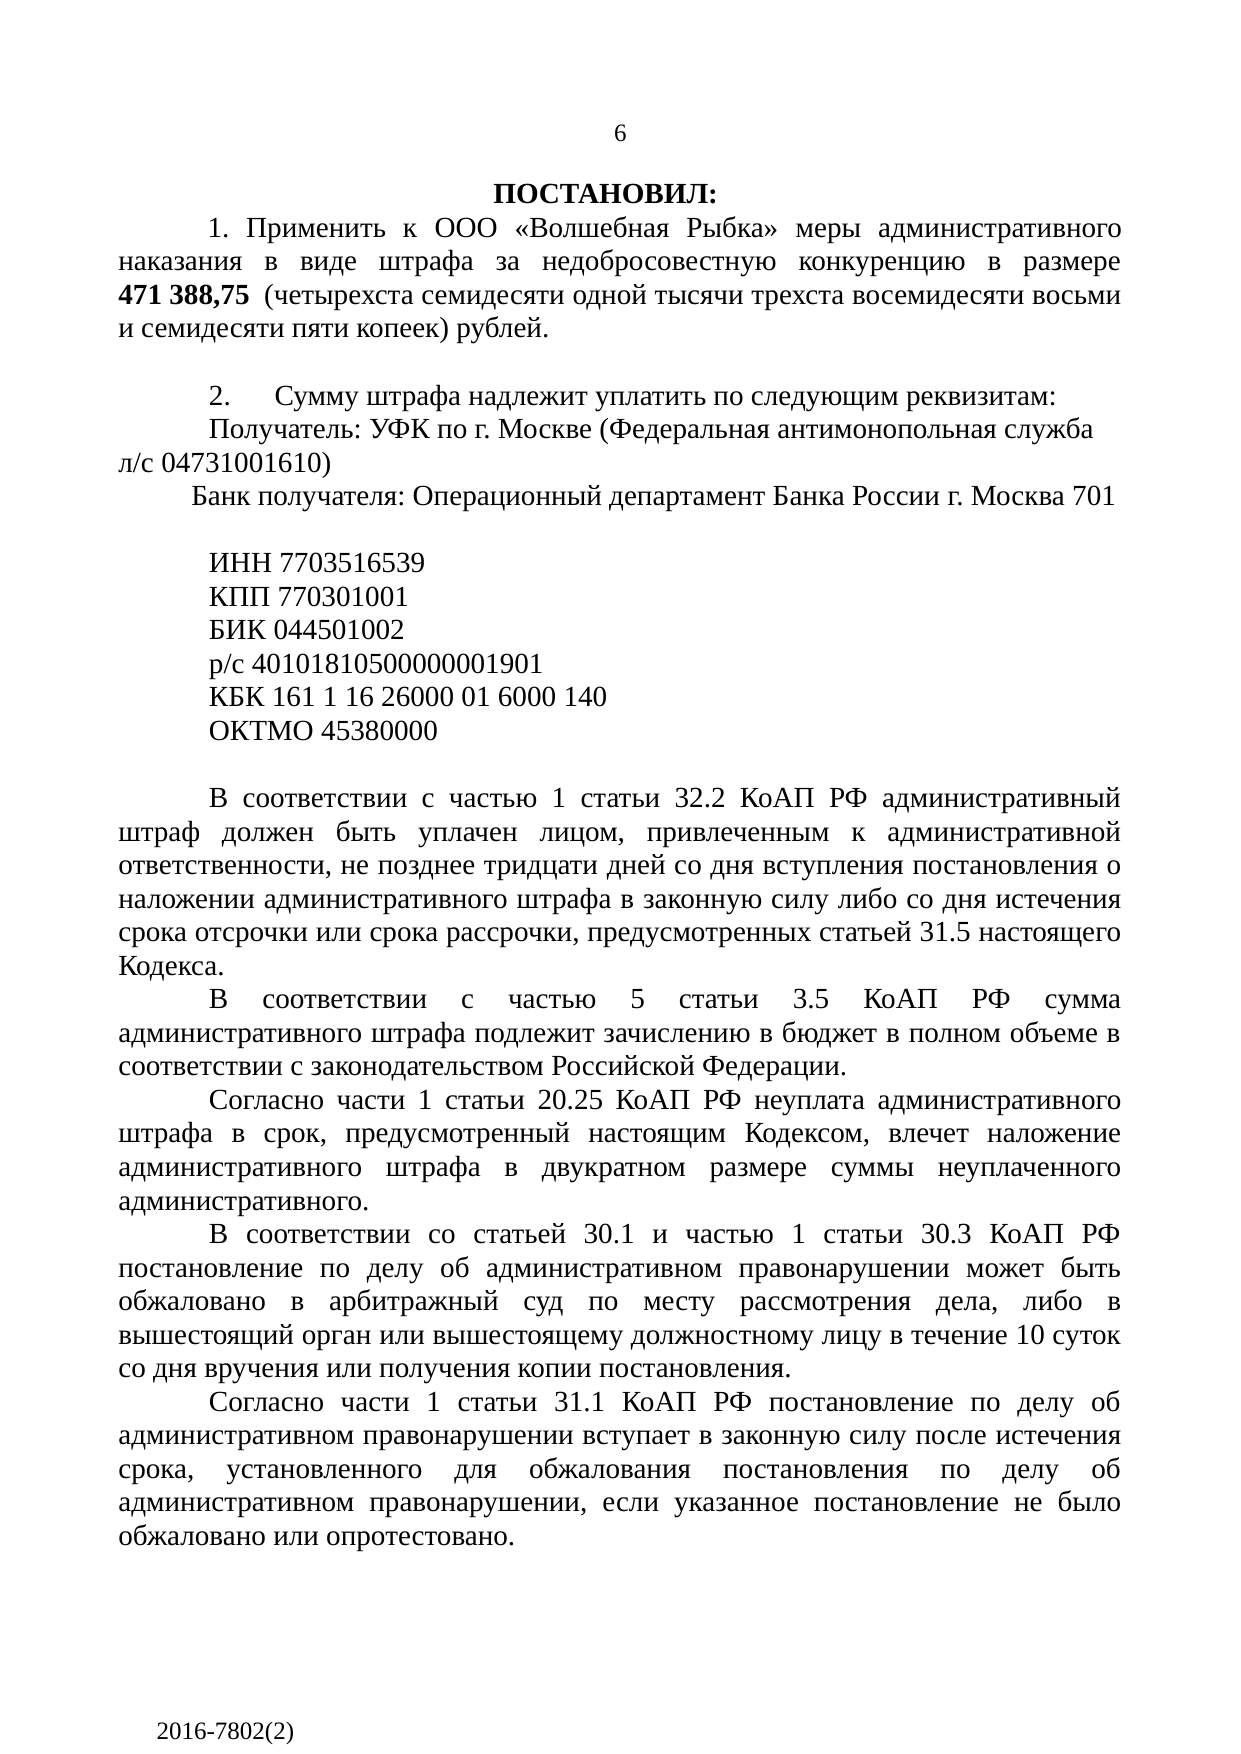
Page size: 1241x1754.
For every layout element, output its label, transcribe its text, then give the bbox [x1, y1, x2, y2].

text ПОСТАНОВИЛ: [418, 176, 1122, 210]
text 2. Сумму штрафа надлежит уплатить по следующим реквизитам: [118, 378, 1122, 411]
text Получатель: УФК по г. Москве (Федеральная антимонопольная служба л/с 04731001610) [118, 411, 1122, 478]
text 1. Применить к ООО «Волшебная Рыбка» меры административного наказания в виде штрафа за недобросовестную конкуренцию в размере 471 388,75 (четырехста семидесяти одной тысячи трехста восемидесяти восьми и семидесяти пяти копеек) рублей. [118, 210, 1122, 344]
text Банк получателя: Операционный департамент Банка России г. Москва 701 [118, 478, 1122, 512]
text Согласно части 1 статьи 31.1 КоАП РФ постановление по делу об административном правонарушении вступает в законную силу после истечения срока, установленного для обжалования постановления по делу об административном правонарушении, если указанное постановление не было обжаловано или опротестовано. [118, 1384, 1122, 1552]
text ИНН 7703516539 [118, 545, 1122, 579]
text КПП 770301001 [118, 579, 1122, 612]
text БИК 044501002 [118, 612, 1122, 646]
text В соответствии с частью 5 статьи 3.5 КоАП РФ сумма административного штрафа подлежит зачислению в бюджет в полном объеме в соответствии с законодательством Российской Федерации. [118, 981, 1122, 1082]
text Согласно части 1 статьи 20.25 КоАП РФ неуплата административного штрафа в срок, предусмотренный настоящим Кодексом, влечет наложение административного штрафа в двукратном размере суммы неуплаченного административного. [118, 1082, 1122, 1216]
text р/с 40101810500000001901 [118, 646, 1122, 679]
text КБК 161 1 16 26000 01 6000 140 [118, 679, 1122, 713]
text ОКТМО 45380000 [118, 713, 1122, 747]
text В соответствии со статьей 30.1 и частью 1 статьи 30.3 КоАП РФ постановление по делу об административном правонарушении может быть обжаловано в арбитражный суд по месту рассмотрения дела, либо в вышестоящий орган или вышестоящему должностному лицу в течение 10 суток со дня вручения или получения копии постановления. [118, 1216, 1122, 1384]
text В соответствии с частью 1 статьи 32.2 КоАП РФ административный штраф должен быть уплачен лицом, привлеченным к административной ответственности, не позднее тридцати дней со дня вступления постановления о наложении административного штрафа в законную силу либо со дня истечения срока отсрочки или срока рассрочки, предусмотренных статьей 31.5 настоящего Кодекса. [118, 780, 1122, 981]
